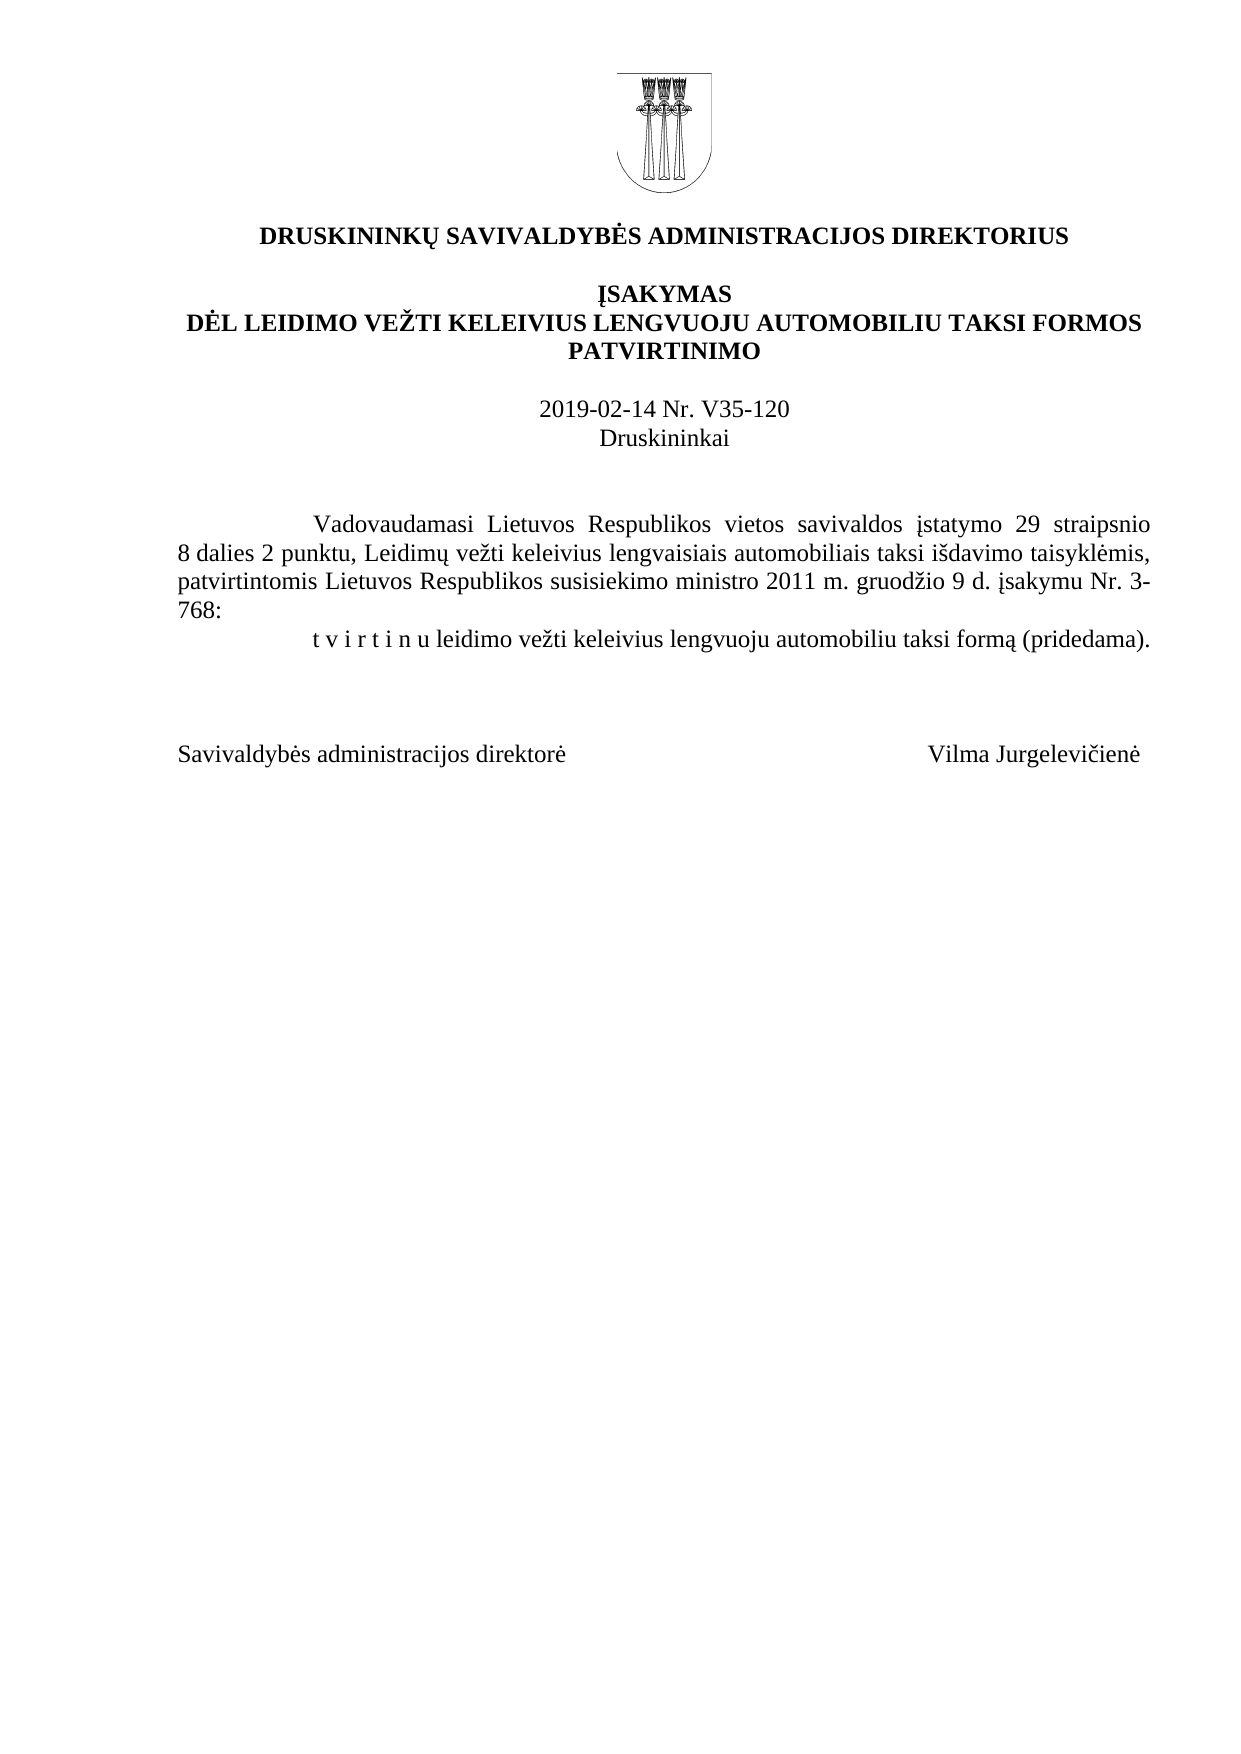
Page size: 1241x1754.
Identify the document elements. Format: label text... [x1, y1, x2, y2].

text Vadovaudamasi Lietuvos Respublikos vietos savivaldos įstatymo 29 straipsnio 8 dalies 2 punktu, Leidimų vežti keleivius lengvaisiais automobiliais taksi išdavimo taisyklėmis, patvirtintomis Lietuvos Respublikos susisiekimo ministro 2011 m. gruodžio 9 d. įsakymu Nr. 3-768: [177, 509, 1152, 624]
text DĖL LEIDIMO VEŽTI KELEIVIUS LENGVUOJU AUTOMOBILIU TAKSI FORMOS PATVIRTINIMO [177, 308, 1152, 365]
text ĮSAKYMAS [177, 279, 1152, 308]
text t v i r t i n u leidimo vežti keleivius lengvuoju automobiliu taksi formą (pridedama). [177, 624, 1152, 653]
text 2019-02-14 Nr. V35-120 [177, 394, 1152, 423]
text DRUSKININKŲ SAVIVALDYBĖS ADMINISTRACIJOS DIREKTORIUS [177, 221, 1152, 250]
text Savivaldybės administracijos direktorė Vilma Jurgelevičienė [177, 739, 1152, 768]
text Druskininkai [177, 423, 1152, 451]
